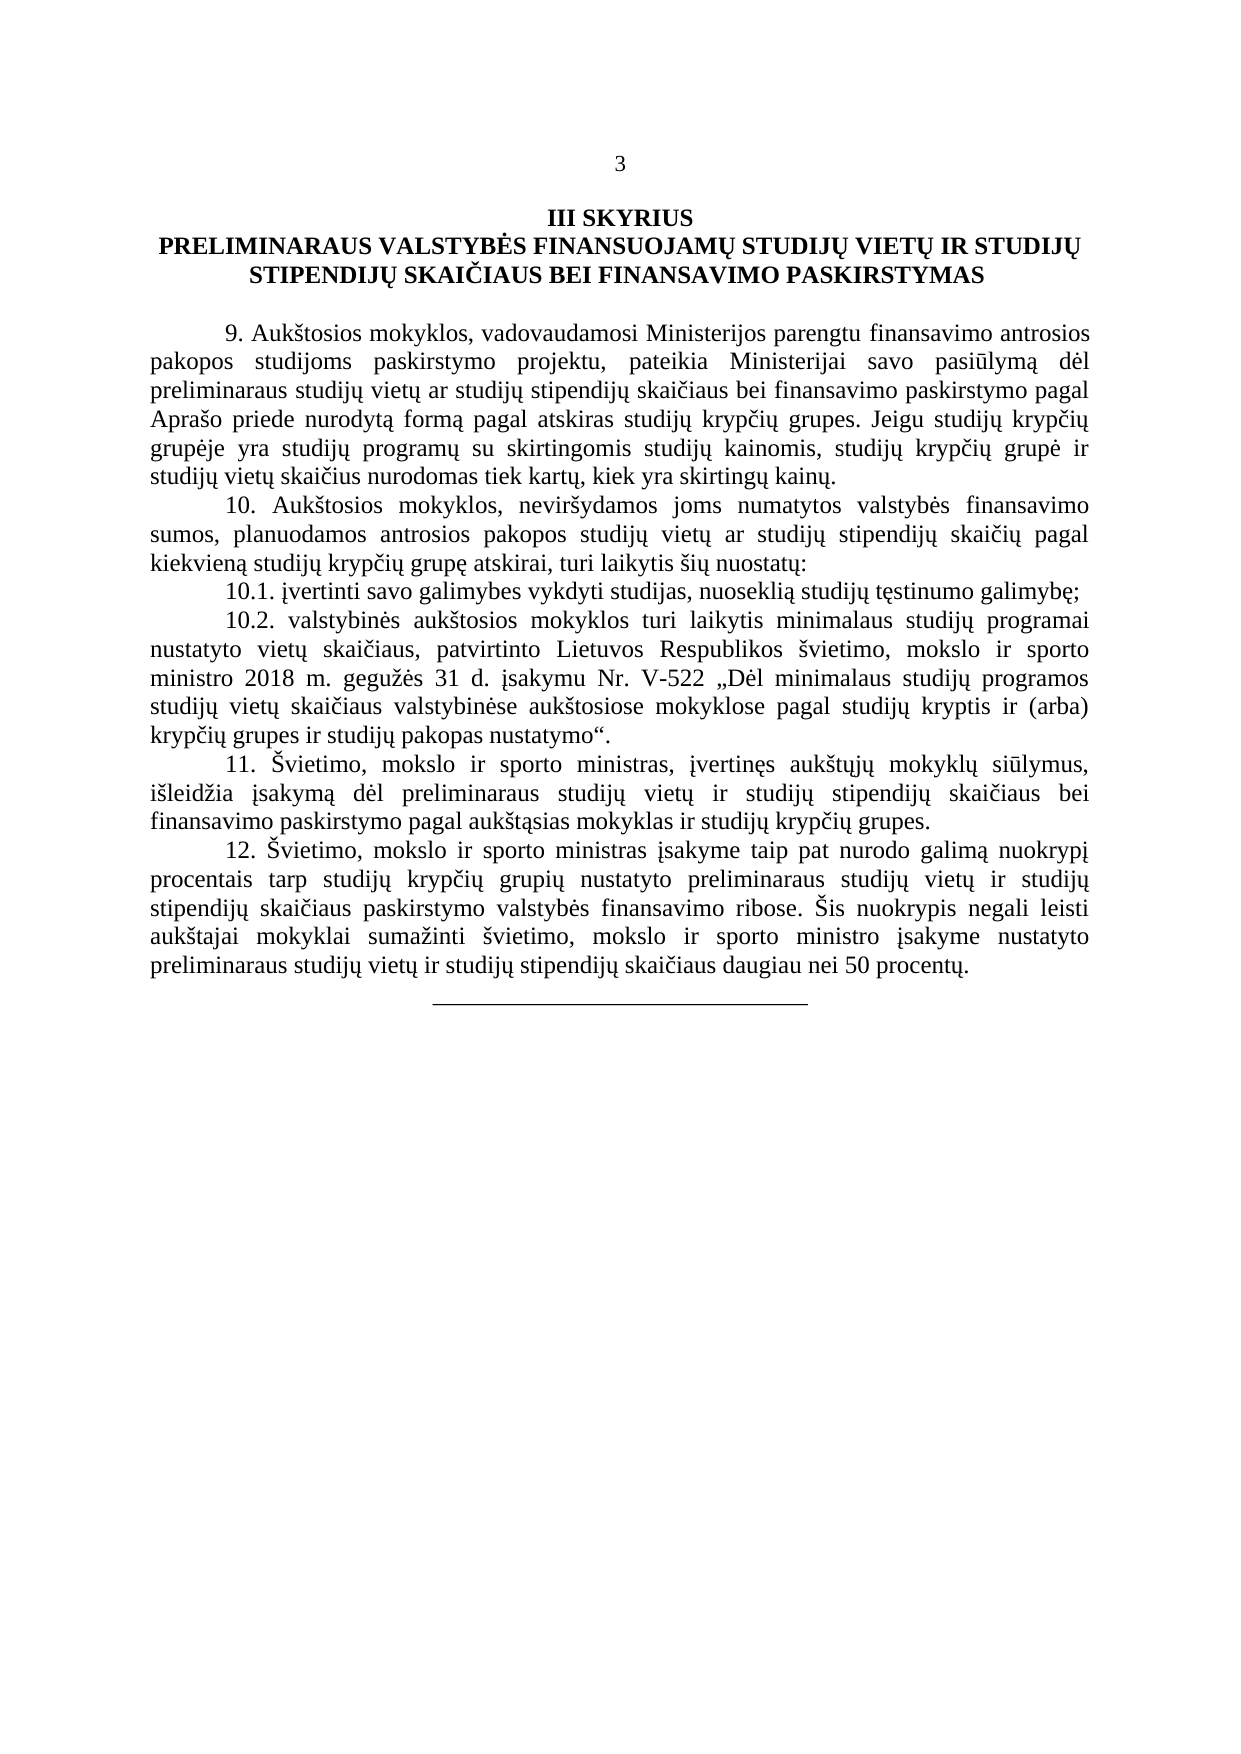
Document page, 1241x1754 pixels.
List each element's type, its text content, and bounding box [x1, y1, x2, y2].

text 10.1. įvertinti savo galimybes vykdyti studijas, nuoseklią studijų tęstinumo galimybę; [150, 576, 1090, 605]
text ______________________________ [150, 979, 1090, 1008]
text 9. Aukštosios mokyklos, vadovaudamosi Ministerijos parengtu finansavimo antrosios pakopos studijoms paskirstymo projektu, pateikia Ministerijai savo pasiūlymą dėl preliminaraus studijų vietų ar studijų stipendijų skaičiaus bei finansavimo paskirstymo pagal Aprašo priede nurodytą formą pagal atskiras studijų krypčių grupes. Jeigu studijų krypčių grupėje yra studijų programų su skirtingomis studijų kainomis, studijų krypčių grupė ir studijų vietų skaičius nurodomas tiek kartų, kiek yra skirtingų kainų. [150, 318, 1090, 490]
text 12. Švietimo, mokslo ir sporto ministras įsakyme taip pat nurodo galimą nuokrypį procentais tarp studijų krypčių grupių nustatyto preliminaraus studijų vietų ir studijų stipendijų skaičiaus paskirstymo valstybės finansavimo ribose. Šis nuokrypis negali leisti aukštajai mokyklai sumažinti švietimo, mokslo ir sporto ministro įsakyme nustatyto preliminaraus studijų vietų ir studijų stipendijų skaičiaus daugiau nei 50 procentų. [150, 835, 1090, 979]
text 10. Aukštosios mokyklos, neviršydamos joms numatytos valstybės finansavimo sumos, planuodamos antrosios pakopos studijų vietų ar studijų stipendijų skaičių pagal kiekvieną studijų krypčių grupę atskirai, turi laikytis šių nuostatų: [150, 490, 1090, 576]
text PRELIMINARAUS VALSTYBĖS FINANSUOJAMŲ STUDIJŲ VIETŲ IR STUDIJŲ STIPENDIJŲ SKAIČIAUS BEI FINANSAVIMO PASKIRSTYMAS [150, 231, 1090, 289]
text 11. Švietimo, mokslo ir sporto ministras, įvertinęs aukštųjų mokyklų siūlymus, išleidžia įsakymą dėl preliminaraus studijų vietų ir studijų stipendijų skaičiaus bei finansavimo paskirstymo pagal aukštąsias mokyklas ir studijų krypčių grupes. [150, 749, 1090, 835]
text III SKYRIUS [150, 203, 1090, 231]
text 10.2. valstybinės aukštosios mokyklos turi laikytis minimalaus studijų programai nustatyto vietų skaičiaus, patvirtinto Lietuvos Respublikos švietimo, mokslo ir sporto ministro 2018 m. gegužės 31 d. įsakymu Nr. V-522 „Dėl minimalaus studijų programos studijų vietų skaičiaus valstybinėse aukštosiose mokyklose pagal studijų kryptis ir (arba) krypčių grupes ir studijų pakopas nustatymo“. [150, 605, 1090, 749]
